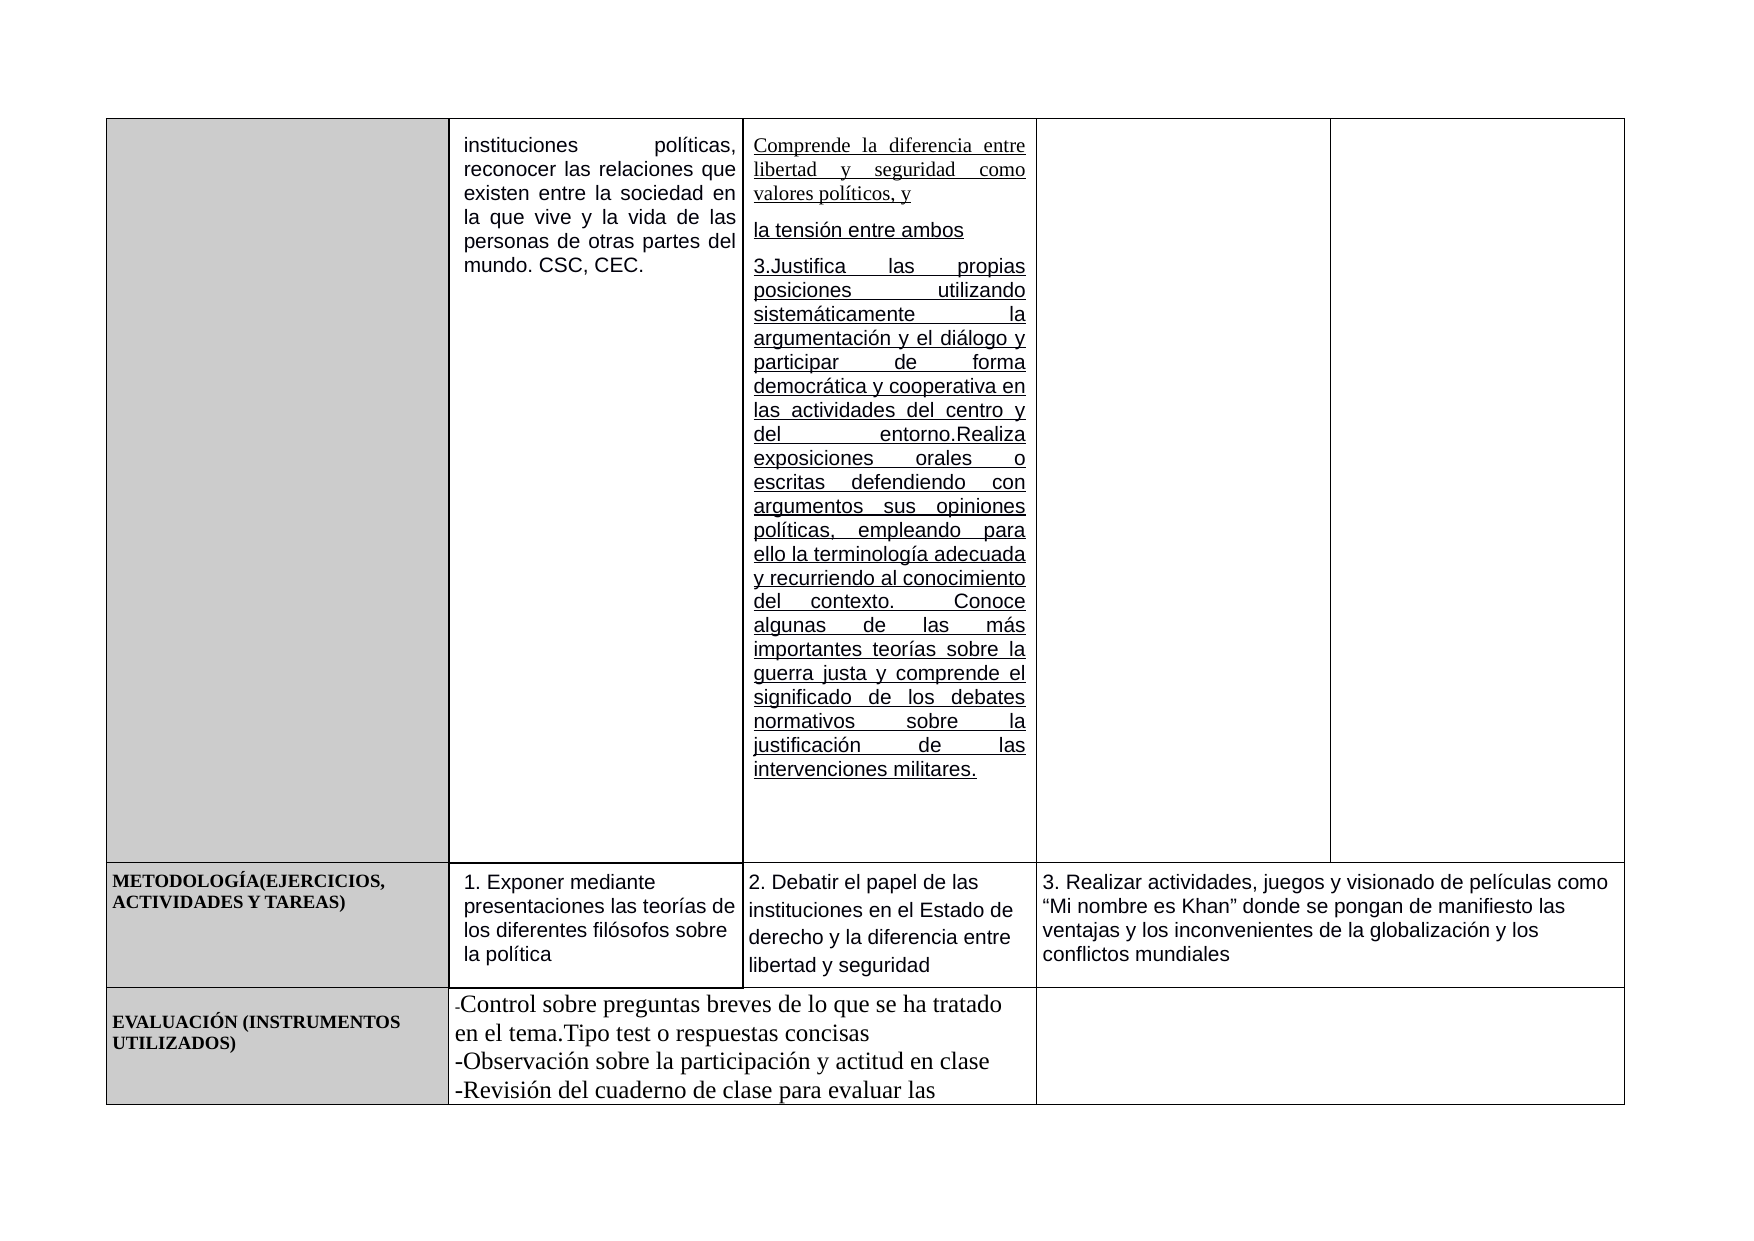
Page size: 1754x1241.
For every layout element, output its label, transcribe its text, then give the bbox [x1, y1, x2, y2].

table_cell EVALUACIÓN (INSTRUMENTOS UTILIZADOS) [107, 988, 448, 1104]
table_cell [1037, 119, 1330, 862]
table_cell [1331, 119, 1624, 862]
table_cell Comprende la diferencia entre libertad y seguridad como valores políticos, y la tensión entre ambos 3.Justifica las propias posiciones utilizando sistemáticamente la argumentación y el diálogo y participar de forma democrática y cooperativa en las actividades del centro y del entorno.Realiza exposiciones orales o escritas defendiendo con argumentos sus opiniones políticas, empleando para ello la terminología adecuada y recurriendo al conocimiento del contexto. Conoce algunas de las más importantes teorías sobre la guerra justa y comprende el significado de los debates normativos sobre la justificación de las intervenciones militares. [744, 119, 1036, 862]
table_cell 2. Debatir el papel de las instituciones en el Estado de derecho y la diferencia entre libertad y seguridad [744, 863, 1036, 987]
table_cell 1. Exponer mediante presentaciones las teorías de los diferentes filósofos sobre la política [450, 864, 742, 987]
table_cell METODOLOGÍA(EJERCICIOS, ACTIVIDADES Y TAREAS) [107, 863, 448, 987]
table_cell instituciones políticas, reconocer las relaciones que existen entre la sociedad en la que vive y la vida de las personas de otras partes del mundo. CSC, CEC. [450, 119, 742, 862]
table_cell -Control sobre preguntas breves de lo que se ha tratado en el tema.Tipo test o respuestas concisas -Observación sobre la participación y actitud en clase -Revisión del cuaderno de clase para evaluar las [449, 988, 1036, 1104]
table_cell [1037, 988, 1624, 1104]
table_cell [107, 119, 448, 862]
table_cell 3. Realizar actividades, juegos y visionado de películas como “Mi nombre es Khan” donde se pongan de manifiesto las ventajas y los inconvenientes de la globalización y los conflictos mundiales [1037, 863, 1624, 987]
